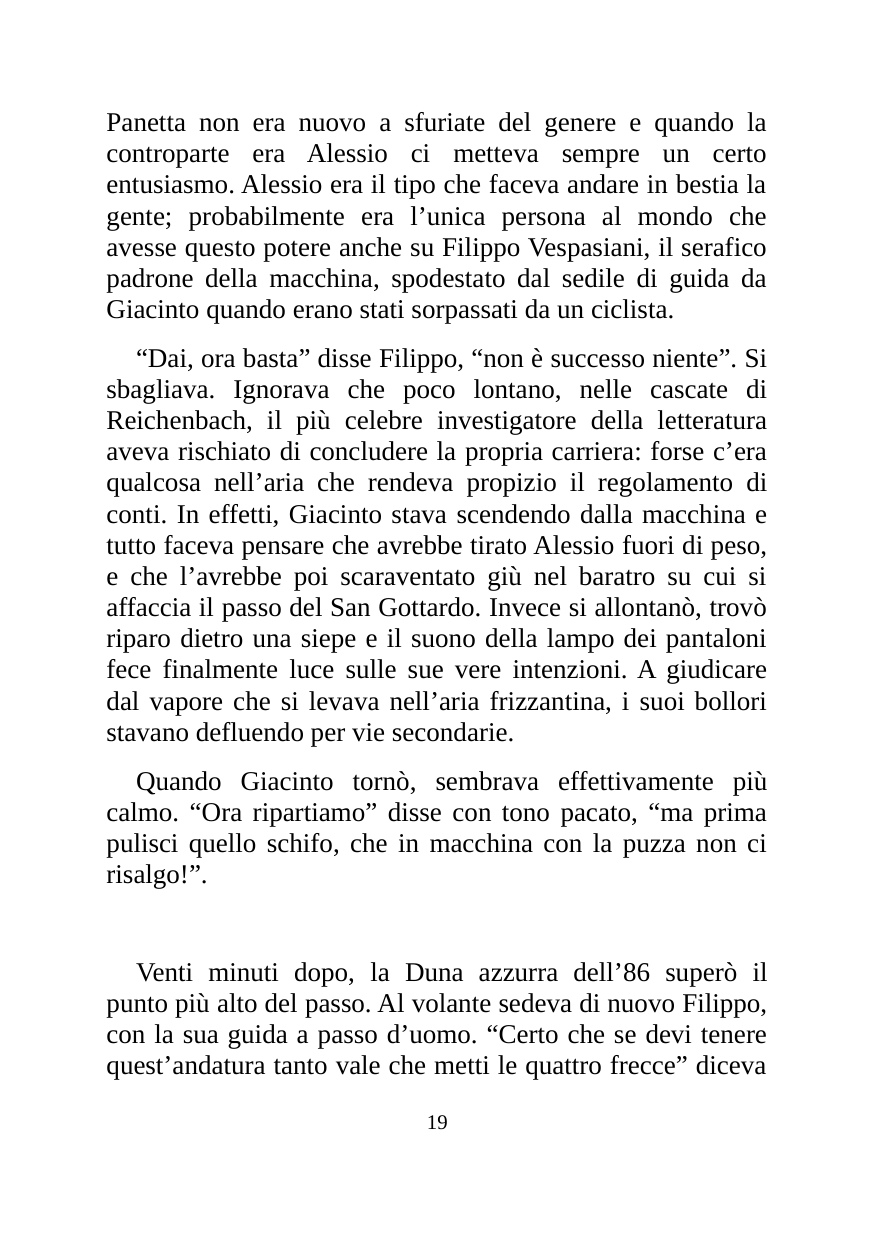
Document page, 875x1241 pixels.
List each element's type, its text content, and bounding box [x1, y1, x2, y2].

text Venti minuti dopo, la Duna azzurra dell’86 superò il punto più alto del passo. Al volante sedeva di nuovo Filippo, con la sua guida a passo d’uomo. “Certo che se devi tenere quest’andatura tanto vale che metti le quattro frecce” diceva [106, 956, 768, 1080]
text Quando Giacinto tornò, sembrava effettivamente più calmo. “Ora ripartiamo” disse con tono pacato, “ma prima pulisci quello schifo, che in macchina con la puzza non ci risalgo!”. [106, 764, 768, 889]
text Panetta non era nuovo a sfuriate del genere e quando la controparte era Alessio ci metteva sempre un certo entusiasmo. Alessio era il tipo che faceva andare in bestia la gente; probabilmente era l’unica persona al mondo che avesse questo potere anche su Filippo Vespasiani, il serafico padrone della macchina, spodestato dal sedile di guida da Giacinto quando erano stati sorpassati da un ciclista. [106, 106, 768, 324]
text “Dai, ora basta” disse Filippo, “non è successo niente”. Si sbagliava. Ignorava che poco lontano, nelle cascate di Reichenbach, il più celebre investigatore della letteratura aveva rischiato di concludere la propria carriera: forse c’era qualcosa nell’aria che rendeva propizio il regolamento di conti. In effetti, Giacinto stava scendendo dalla macchina e tutto faceva pensare che avrebbe tirato Alessio fuori di peso, e che l’avrebbe poi scaraventato giù nel baratro su cui si affaccia il passo del San Gottardo. Invece si allontanò, trovò riparo dietro una siepe e il suono della lampo dei pantaloni fece finalmente luce sulle sue vere intenzioni. A giudicare dal vapore che si levava nell’aria frizzantina, i suoi bollori stavano defluendo per vie secondarie. [106, 342, 768, 747]
